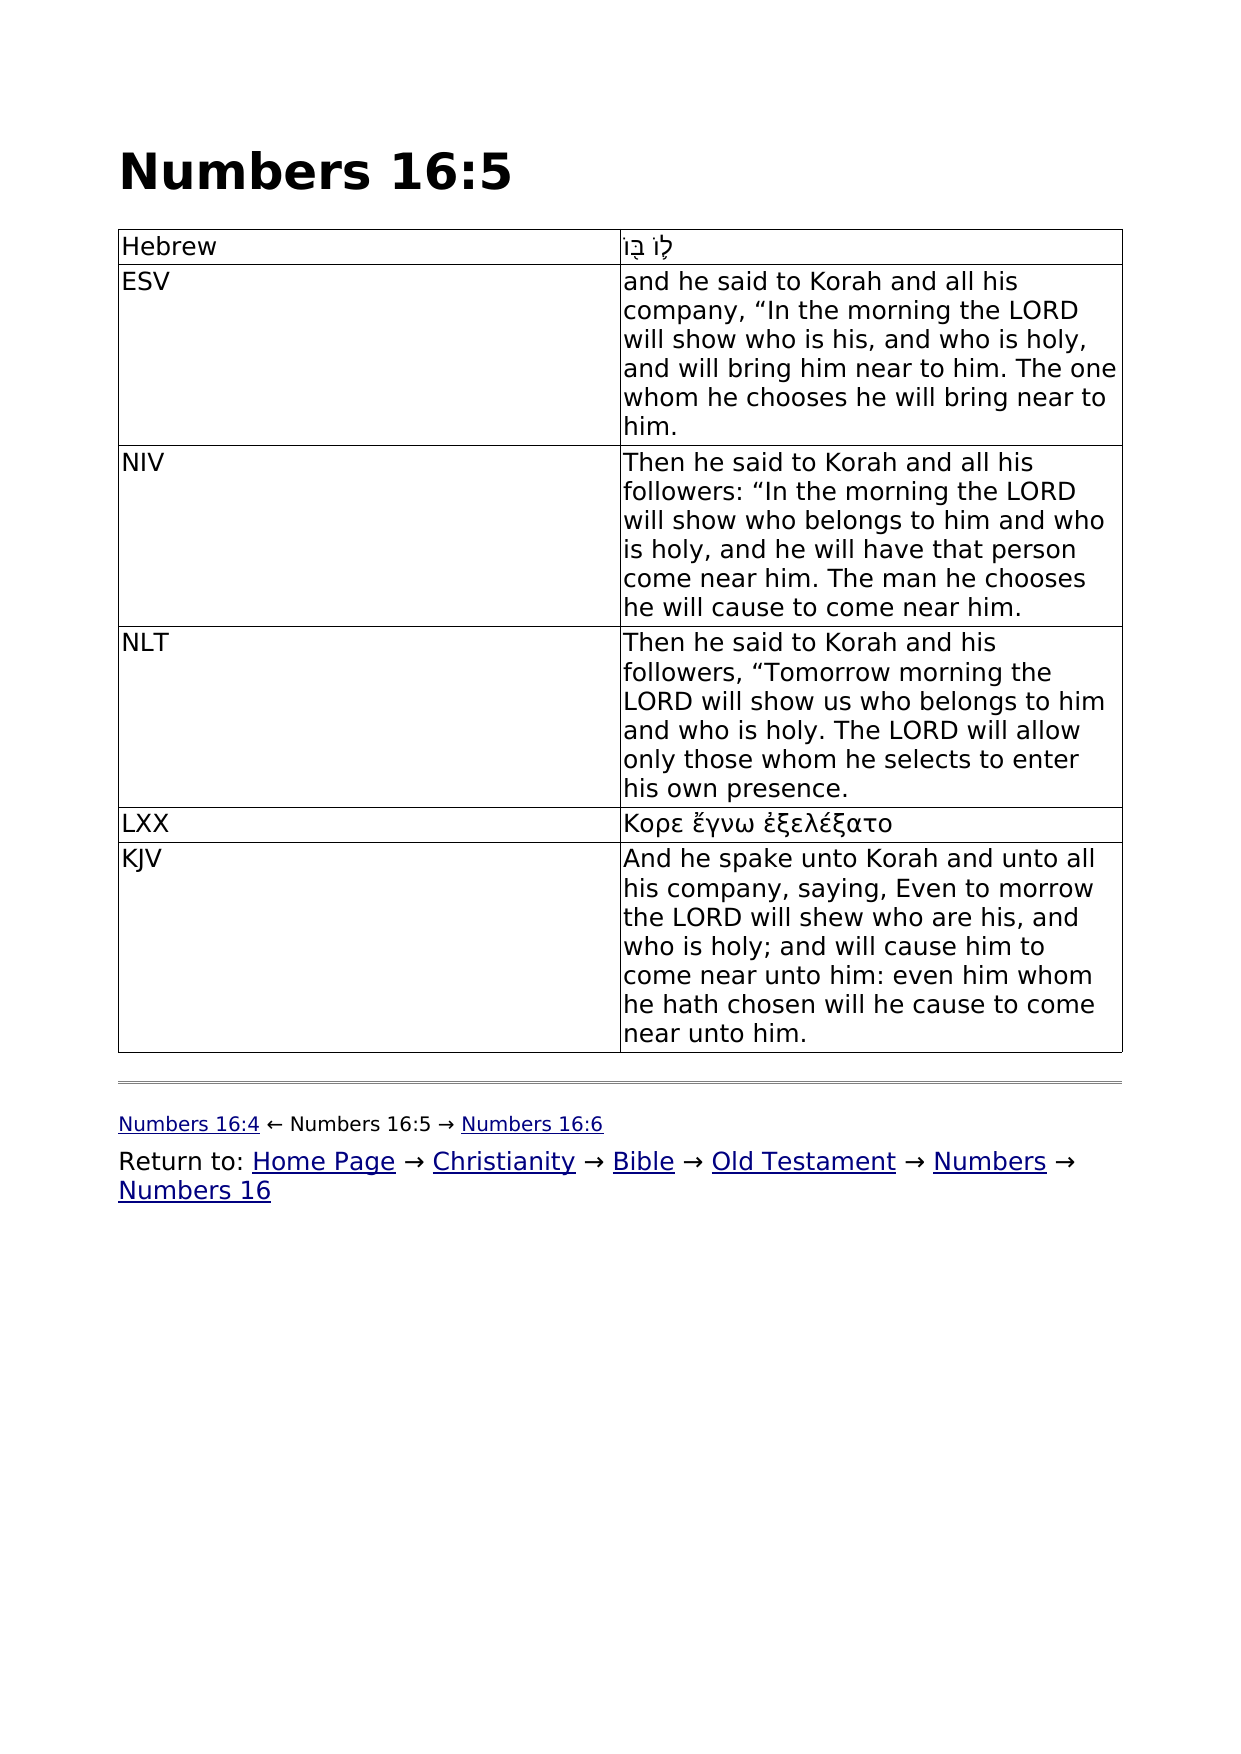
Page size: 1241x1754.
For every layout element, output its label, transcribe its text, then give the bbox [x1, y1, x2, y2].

table_cell KJV [119, 843, 620, 1052]
table_cell Then he said to Korah and all his followers: “In the morning the LORD will show who belongs to him and who is holy, and he will have that person come near him. The man he chooses he will cause to come near him. [621, 446, 1122, 626]
subtitle Numbers 16:5 [118, 143, 1122, 201]
table_cell Κορε ἔγνω ἐξελέξατο [621, 808, 1122, 842]
text Numbers 16:4 ← Numbers 16:5 → Numbers 16:6 [118, 1113, 1122, 1147]
table_cell LXX [119, 808, 620, 842]
table_header Hebrew [119, 230, 620, 264]
table_cell and he said to Korah and all his company, “In the morning the LORD will show who is his, and who is holy, and will bring him near to him. The one whom he chooses he will bring near to him. [621, 265, 1122, 445]
table_cell ESV [119, 265, 620, 445]
table_header ל֛וֹ בּ֖וֹ [621, 230, 1122, 264]
table_cell NIV [119, 446, 620, 626]
table_cell And he spake unto Korah and unto all his company, saying, Even to morrow the LORD will shew who are his, and who is holy; and will cause him to come near unto him: even him whom he hath chosen will he cause to come near unto him. [621, 843, 1122, 1052]
table_cell NLT [119, 627, 620, 807]
text Return to: Home Page → Christianity → Bible → Old Testament → Numbers → Numbers 16 [118, 1147, 1122, 1205]
table_cell Then he said to Korah and his followers, “Tomorrow morning the LORD will show us who belongs to him and who is holy. The LORD will allow only those whom he selects to enter his own presence. [621, 627, 1122, 807]
